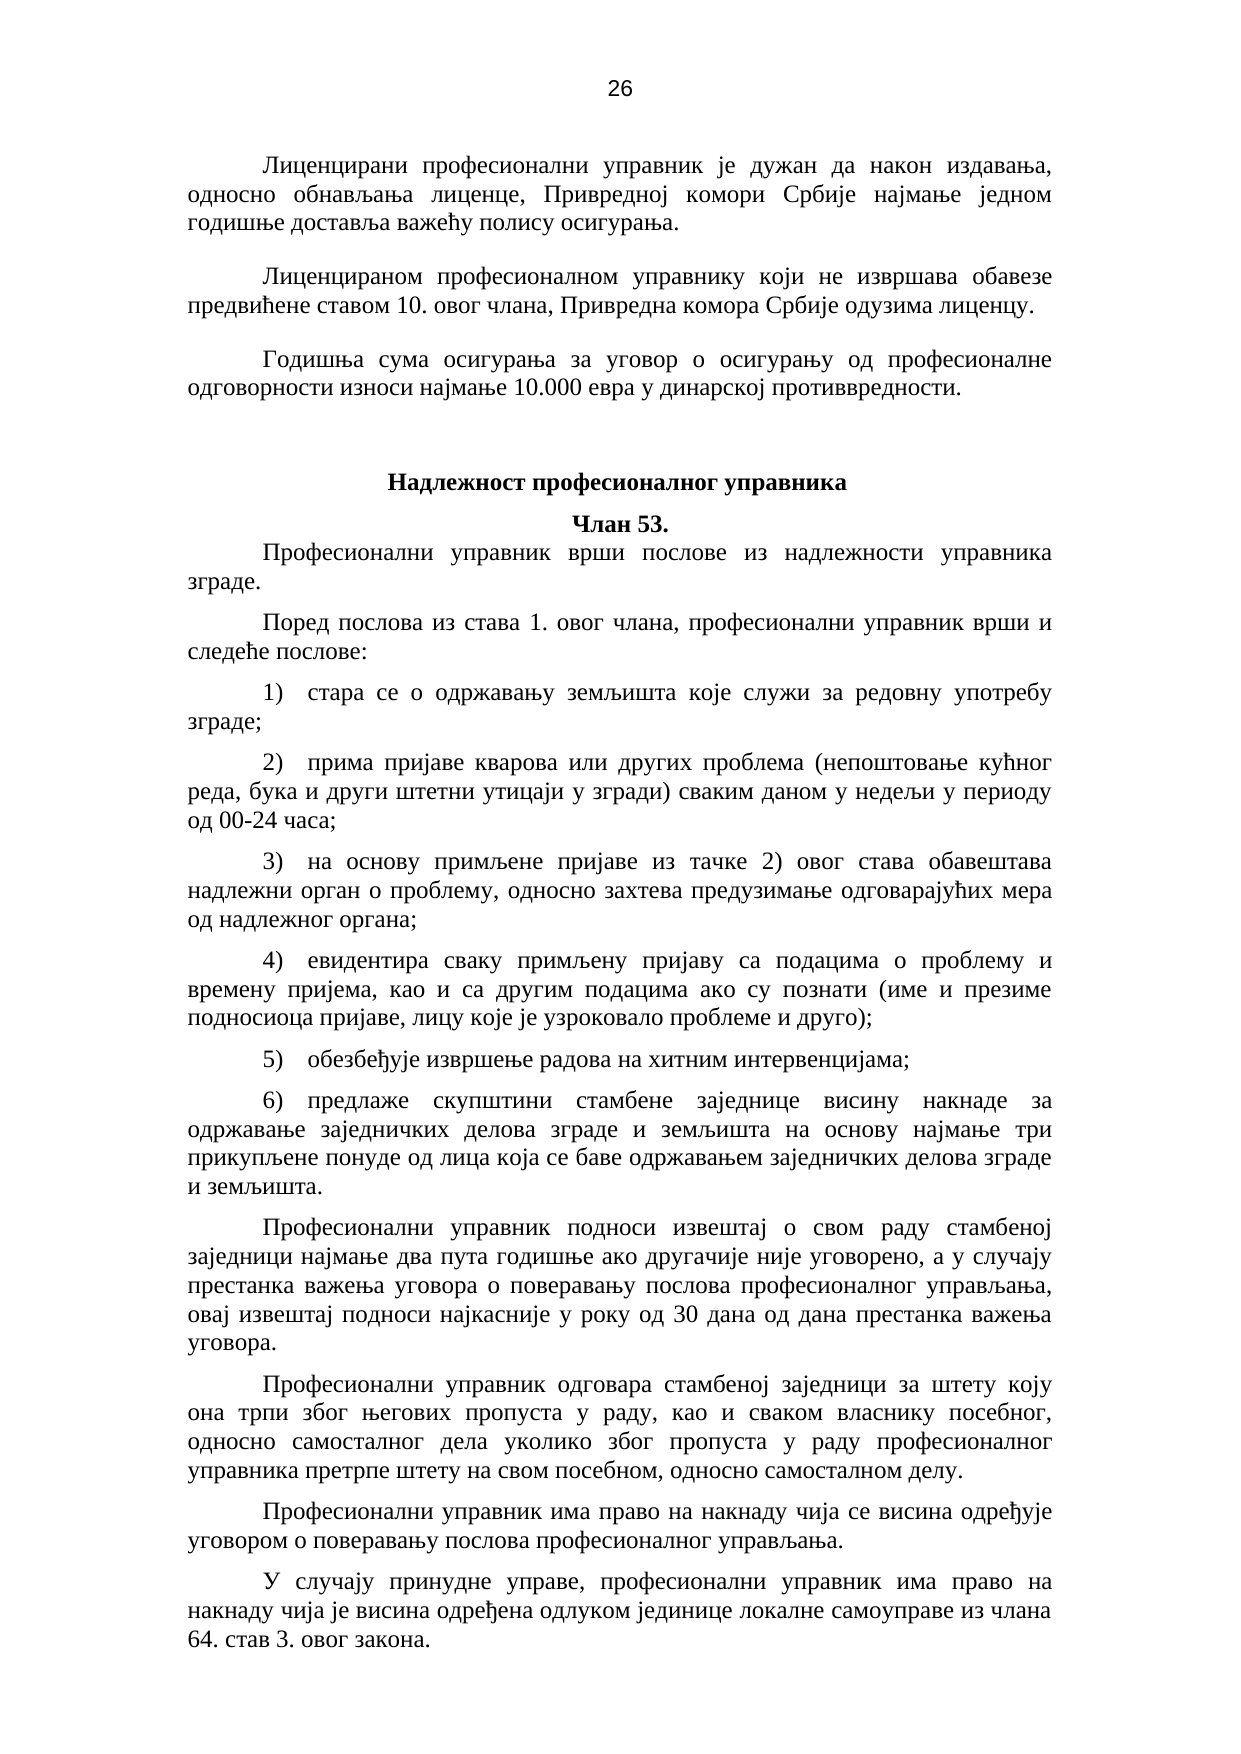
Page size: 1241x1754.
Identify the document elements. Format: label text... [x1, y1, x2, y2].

text Професионални управник подноси извештај о свом раду стамбеној заједници најмање два пута годишње ако другачије није уговорено, а у случају престанка важења уговора о поверавању послова професионалног управљања, овај извештај подноси најкасније у року од 30 дана од дана престанка важења уговора. [187, 1212, 1053, 1356]
text Надлежност професионалног управника [262, 467, 978, 496]
text Члан 53. [262, 509, 978, 537]
list 1) стара се о одржавању земљишта које служи за редовну употребу зграде; [187, 677, 1053, 735]
list Годишња сума осигурања за уговор о осигурању од професионалне одговорности износи најмање 10.000 евра у динарској противвредности. [187, 344, 1053, 401]
text Професионални управник има право на накнаду чија се висина одређује уговором о поверавању послова професионалног управљања. [187, 1496, 1053, 1554]
text Професионални управник врши послове из надлежности управника зграде. [187, 537, 1053, 595]
text У случају принудне управе, професионални управник има право на накнаду чија је висина одређена одлуком јединице локалне самоуправе из члана 64. став 3. овог закона. [187, 1566, 1053, 1652]
text Професионални управник одговара стамбеној заједници за штету коју она трпи због његових пропуста у раду, као и сваком власнику посебног, односно самосталног дела уколико због пропуста у раду професионалног управника претрпе штету на свом посебном, односно самосталном делу. [187, 1369, 1053, 1484]
list Лиценцирани професионални управник је дужан да након издавања, односно обнављања лиценце, Привредној комори Србије најмање једном годишње доставља важећу полису осигурања. [187, 150, 1053, 236]
list 3) на основу примљене пријаве из тачке 2) овог става обавештава надлежни орган о проблему, односно захтева предузимање одговарајућих мера од надлежног органа; [187, 846, 1053, 932]
list 6) предлаже скупштини стамбене заједнице висину накнаде за одржавање заједничких делова зграде и земљишта на основу најмање три прикупљене понуде од лица која се баве одржавањем заједничких делова зграде и земљишта. [187, 1085, 1053, 1200]
text Поред послова из става 1. овог члана, професионални управник врши и следеће послове: [187, 607, 1053, 665]
list 5) обезбеђује извршење радова на хитним интервенцијама; [187, 1044, 1053, 1072]
list 4) евидентира сваку примљену пријаву са подацима о проблему и времену пријема, као и са другим подацима ако су познати (име и презиме подносиоца пријаве, лицу које је узроковало проблеме и друго); [187, 945, 1053, 1031]
list Лиценцираном професионалном управнику који не извршава обавезе предвићене ставом 10. овог члана, Привредна комора Србије одузима лиценцу. [187, 261, 1053, 319]
list 2) прима пријаве кварова или других проблема (непоштовање кућног реда, бука и други штетни утицаји у згради) сваким даном у недељи у периоду од 00-24 часа; [187, 747, 1053, 834]
